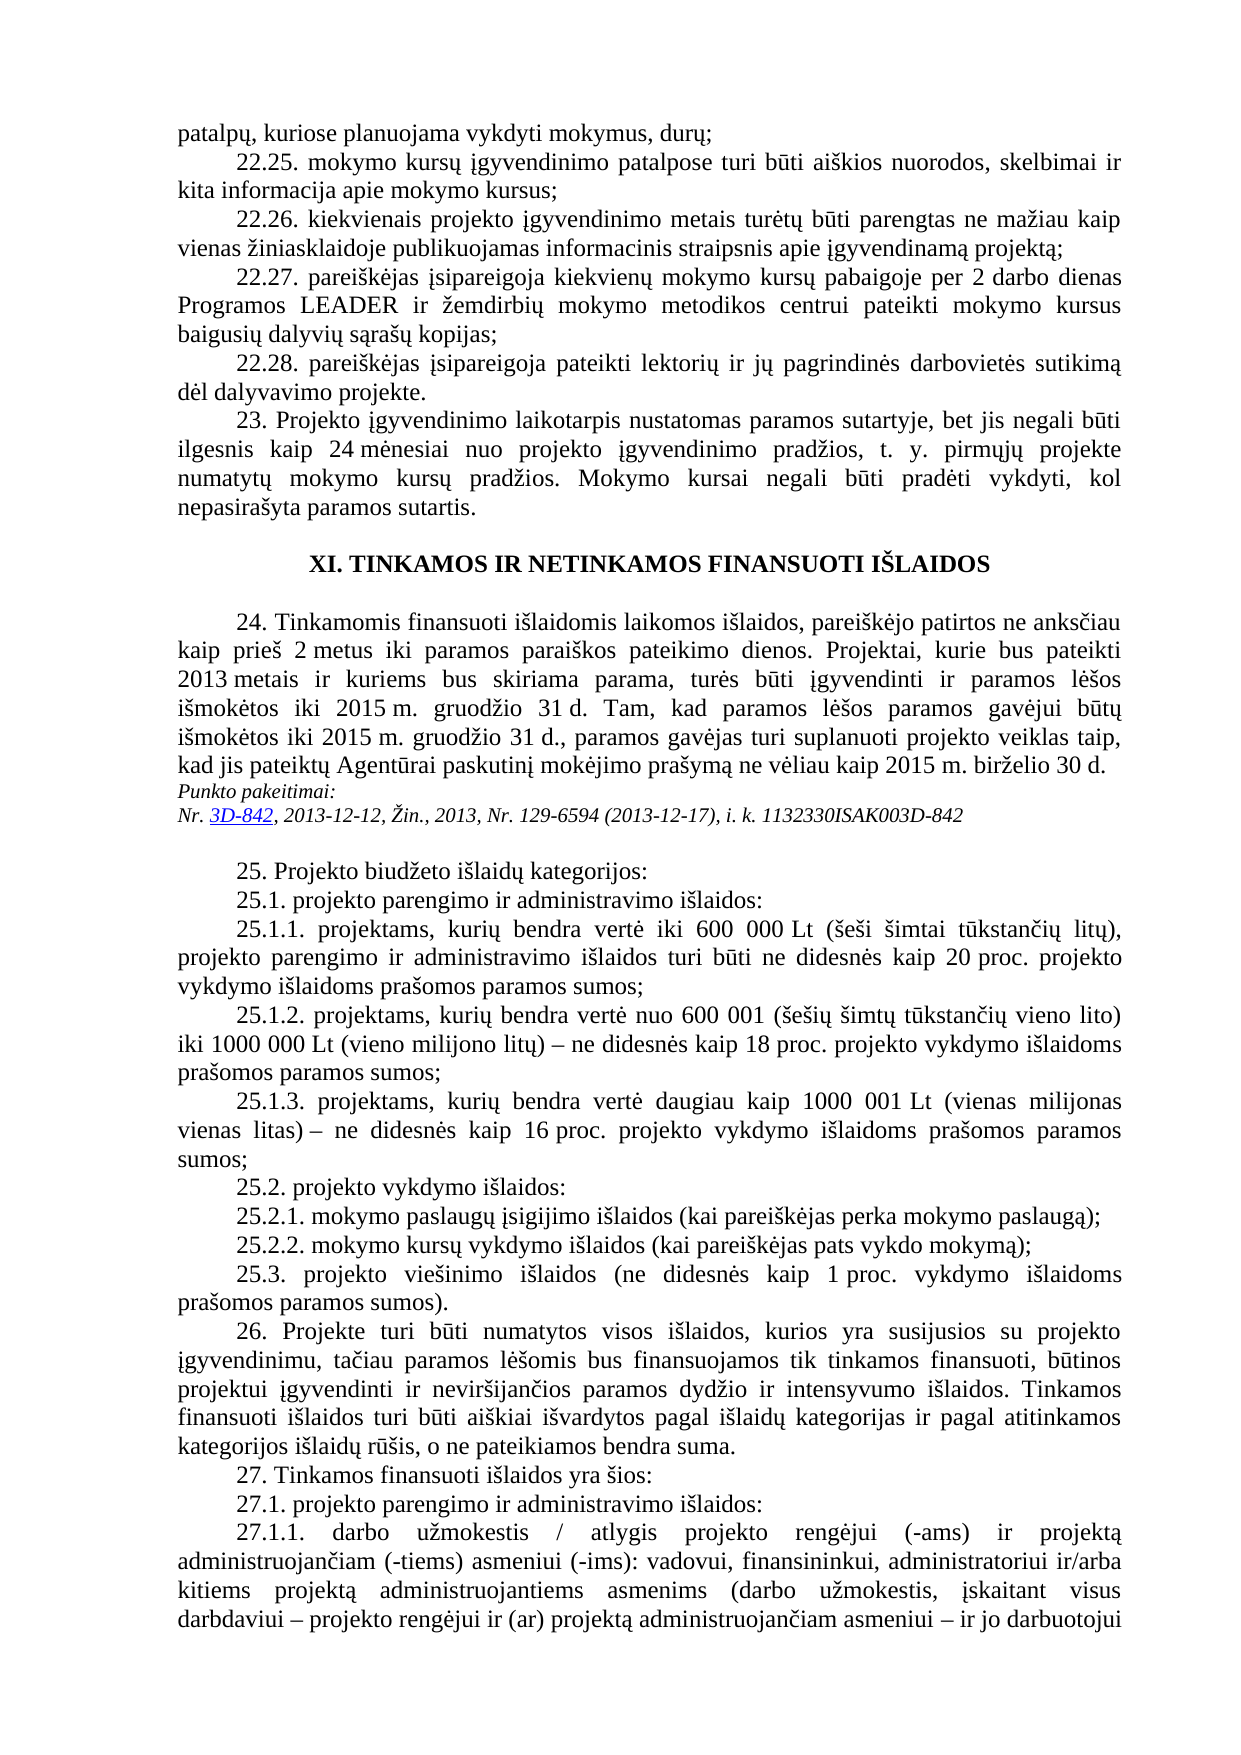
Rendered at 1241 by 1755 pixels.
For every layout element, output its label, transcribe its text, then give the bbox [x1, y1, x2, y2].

text 23. Projekto įgyvendinimo laikotarpis nustatomas paramos sutartyje, bet jis negali būti ilgesnis kaip 24 mėnesiai nuo projekto įgyvendinimo pradžios, t. y. pirmųjų projekte numatytų mokymo kursų pradžios. Mokymo kursai negali būti pradėti vykdyti, kol nepasirašyta paramos sutartis. [177, 406, 1122, 521]
text 22.25. mokymo kursų įgyvendinimo patalpose turi būti aiškios nuorodos, skelbimai ir kita informacija apie mokymo kursus; [177, 147, 1122, 204]
text 24. Tinkamomis finansuoti išlaidomis laikomos išlaidos, pareiškėjo patirtos ne anksčiau kaip prieš 2 metus iki paramos paraiškos pateikimo dienos. Projektai, kurie bus pateikti 2013 metais ir kuriems bus skiriama parama, turės būti įgyvendinti ir paramos lėšos išmokėtos iki 2015 m. gruodžio 31 d. Tam, kad paramos lėšos paramos gavėjui būtų išmokėtos iki 2015 m. gruodžio 31 d., paramos gavėjas turi suplanuoti projekto veiklas taip, kad jis pateiktų Agentūrai paskutinį mokėjimo prašymą ne vėliau kaip 2015 m. birželio 30 d. [177, 607, 1122, 779]
text 27.1. projekto parengimo ir administravimo išlaidos: [177, 1489, 1122, 1517]
text 22.26. kiekvienais projekto įgyvendinimo metais turėtų būti parengtas ne mažiau kaip vienas žiniasklaidoje publikuojamas informacinis straipsnis apie įgyvendinamą projektą; [177, 204, 1122, 262]
text patalpų, kuriose planuojama vykdyti mokymus, durų; [177, 118, 1122, 147]
text 25.2.2. mokymo kursų vykdymo išlaidos (kai pareiškėjas pats vykdo mokymą); [177, 1230, 1122, 1259]
text Nr. 3D-842, 2013-12-12, Žin., 2013, Nr. 129-6594 (2013-12-17), i. k. 1132330ISAK003D-842 [177, 803, 1122, 827]
text 26. Projekte turi būti numatytos visos išlaidos, kurios yra susijusios su projekto įgyvendinimu, tačiau paramos lėšomis bus finansuojamos tik tinkamos finansuoti, būtinos projektui įgyvendinti ir neviršijančios paramos dydžio ir intensyvumo išlaidos. Tinkamos finansuoti išlaidos turi būti aiškiai išvardytos pagal išlaidų kategorijas ir pagal atitinkamos kategorijos išlaidų rūšis, o ne pateikiamos bendra suma. [177, 1316, 1122, 1460]
text 25.1.2. projektams, kurių bendra vertė nuo 600 001 (šešių šimtų tūkstančių vieno lito) iki 1000 000 Lt (vieno milijono litų) – ne didesnės kaip 18 proc. projekto vykdymo išlaidoms prašomos paramos sumos; [177, 1000, 1122, 1086]
text 27.1.1. darbo užmokestis / atlygis projekto rengėjui (-ams) ir projektą administruojančiam (-tiems) asmeniui (-ims): vadovui, finansininkui, administratoriui ir/arba kitiems projektą administruojantiems asmenims (darbo užmokestis, įskaitant visus darbdaviui – projekto rengėjui ir (ar) projektą administruojančiam asmeniui – ir jo darbuotojui [177, 1517, 1122, 1632]
text Punkto pakeitimai: [177, 779, 1122, 803]
text 25.1. projekto parengimo ir administravimo išlaidos: [177, 885, 1122, 914]
text 25.2.1. mokymo paslaugų įsigijimo išlaidos (kai pareiškėjas perka mokymo paslaugą); [177, 1201, 1122, 1230]
text 27. Tinkamos finansuoti išlaidos yra šios: [177, 1460, 1122, 1489]
text 25.1.3. projektams, kurių bendra vertė daugiau kaip 1000 001 Lt (vienas milijonas vienas litas) – ne didesnės kaip 16 proc. projekto vykdymo išlaidoms prašomos paramos sumos; [177, 1086, 1122, 1172]
text 25.2. projekto vykdymo išlaidos: [177, 1172, 1122, 1201]
text 22.28. pareiškėjas įsipareigoja pateikti lektorių ir jų pagrindinės darbovietės sutikimą dėl dalyvavimo projekte. [177, 348, 1122, 406]
text 25.1.1. projektams, kurių bendra vertė iki 600 000 Lt (šeši šimtai tūkstančių litų), projekto parengimo ir administravimo išlaidos turi būti ne didesnės kaip 20 proc. projekto vykdymo išlaidoms prašomos paramos sumos; [177, 914, 1122, 1000]
text 25.3. projekto viešinimo išlaidos (ne didesnės kaip 1 proc. vykdymo išlaidoms prašomos paramos sumos). [177, 1259, 1122, 1316]
text 25. Projekto biudžeto išlaidų kategorijos: [177, 856, 1122, 885]
text XI. TINKAMOS IR NETINKAMOS FINANSUOTI IŠLAIDOS [177, 549, 1122, 578]
text 22.27. pareiškėjas įsipareigoja kiekvienų mokymo kursų pabaigoje per 2 darbo dienas Programos LEADER ir žemdirbių mokymo metodikos centrui pateikti mokymo kursus baigusių dalyvių sąrašų kopijas; [177, 262, 1122, 348]
